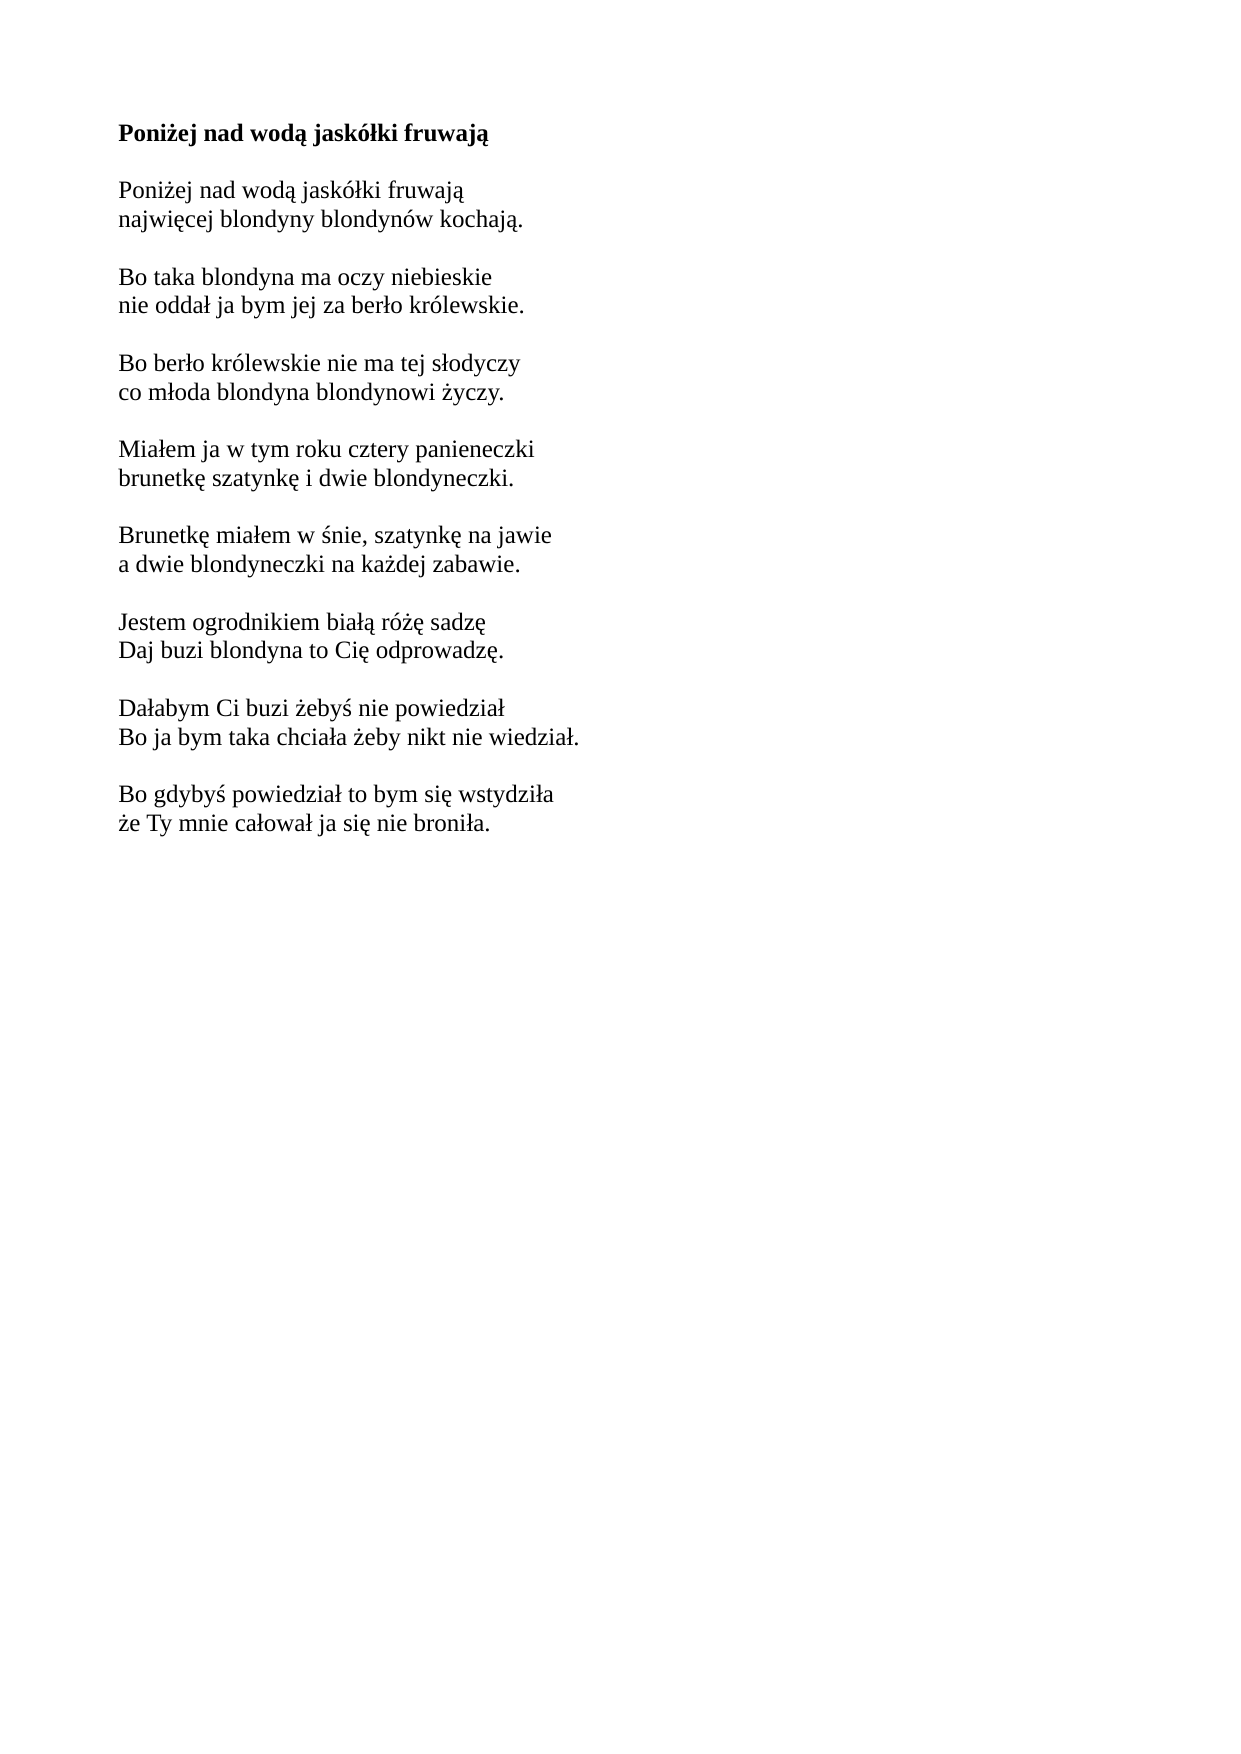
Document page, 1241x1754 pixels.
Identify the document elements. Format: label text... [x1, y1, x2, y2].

text Bo gdybyś powiedział to bym się wstydziła [118, 779, 1122, 808]
text Daj buzi blondyna to Cię odprowadzę. [118, 636, 1122, 664]
text Bo berło królewskie nie ma tej słodyczy [118, 348, 1122, 377]
text Bo ja bym taka chciała żeby nikt nie wiedział. [118, 722, 1122, 751]
text brunetkę szatynkę i dwie blondyneczki. [118, 463, 1122, 492]
text nie oddał ja bym jej za berło królewskie. [118, 291, 1122, 319]
text a dwie blondyneczki na każdej zabawie. [118, 549, 1122, 578]
text Miałem ja w tym roku cztery panieneczki [118, 434, 1122, 463]
text Bo taka blondyna ma oczy niebieskie [118, 262, 1122, 291]
text Brunetkę miałem w śnie, szatynkę na jawie [118, 521, 1122, 549]
text najwięcej blondyny blondynów kochają. [118, 204, 1122, 233]
text że Ty mnie całował ja się nie broniła. [118, 808, 1122, 837]
text Dałabym Ci buzi żebyś nie powiedział [118, 693, 1122, 722]
text co młoda blondyna blondynowi życzy. [118, 377, 1122, 406]
text Poniżej nad wodą jaskółki fruwają [118, 118, 1122, 147]
text Jestem ogrodnikiem białą różę sadzę [118, 607, 1122, 636]
text Poniżej nad wodą jaskółki fruwają [118, 176, 1122, 204]
